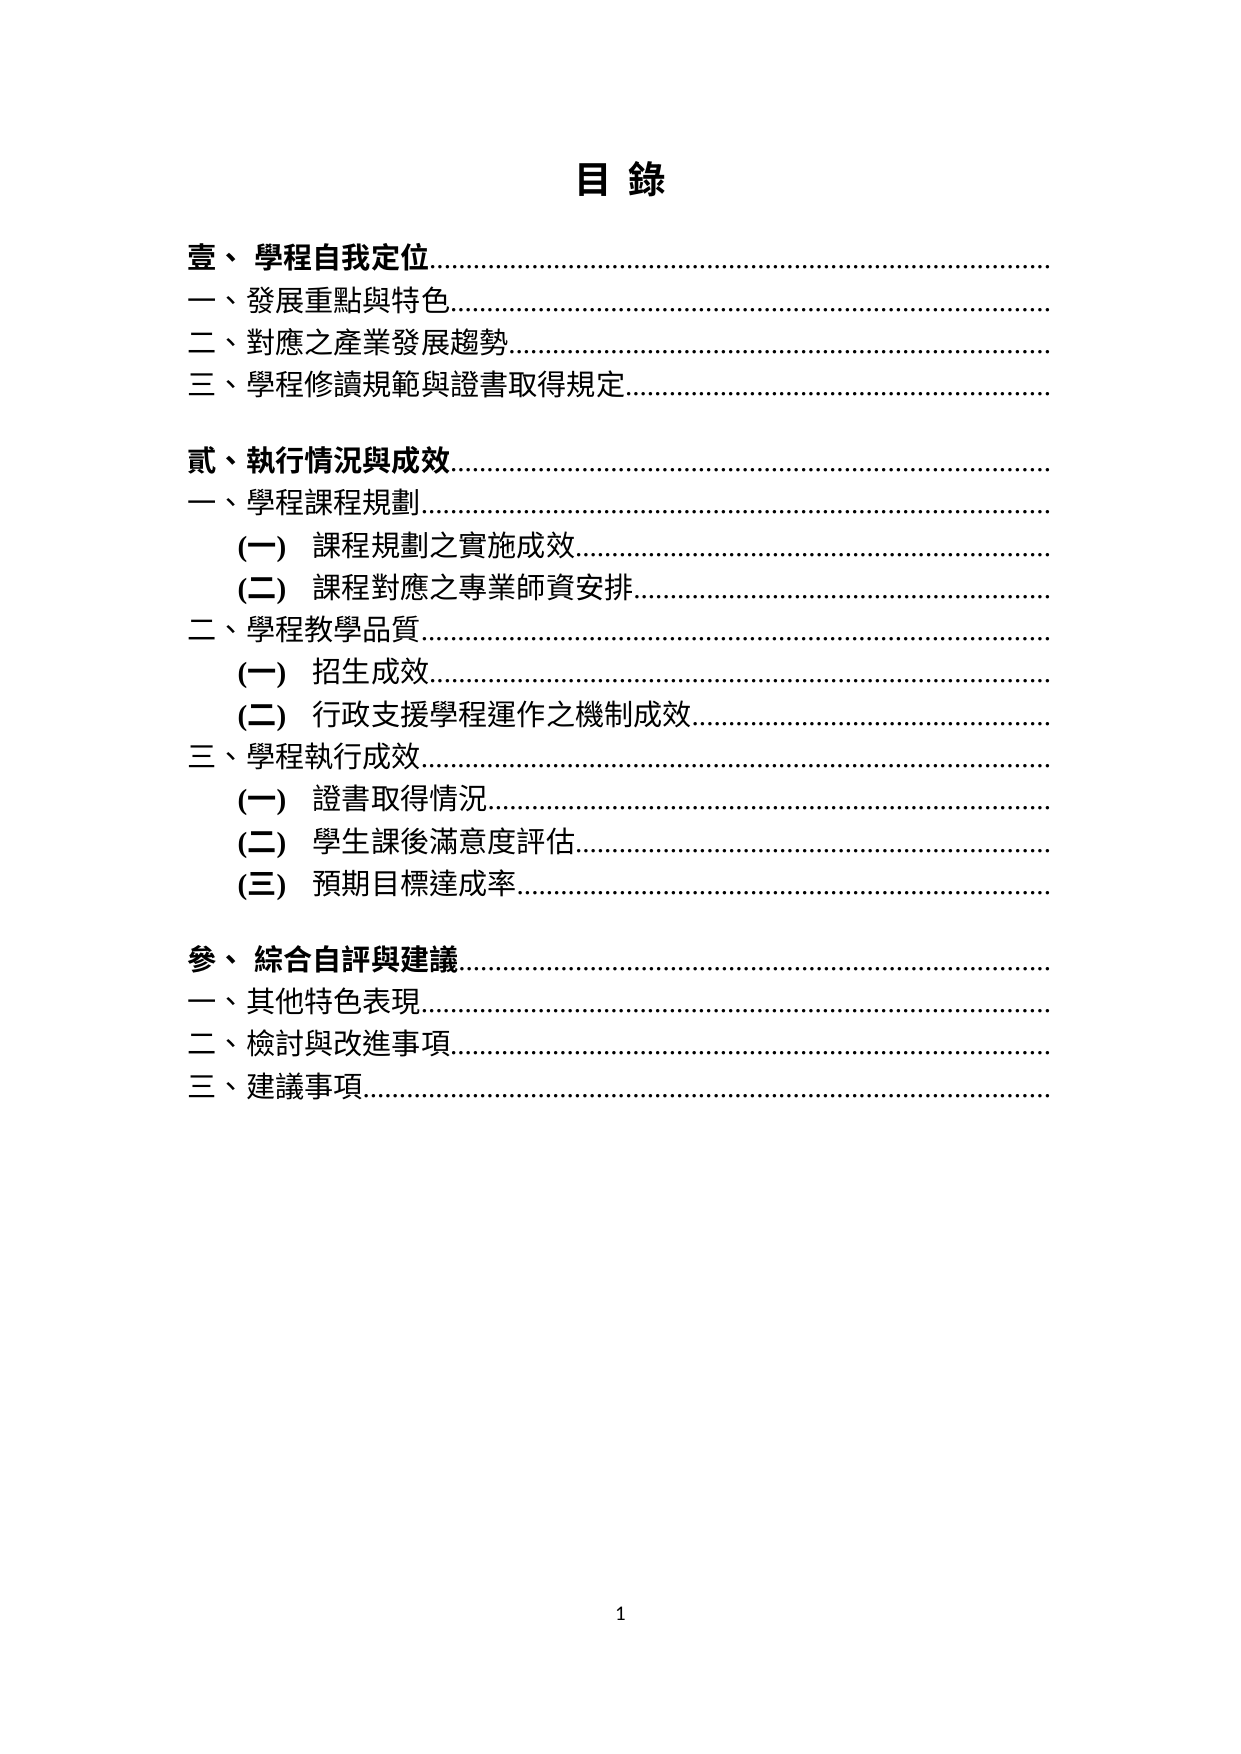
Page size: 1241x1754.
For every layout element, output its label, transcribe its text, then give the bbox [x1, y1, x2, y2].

text (一) 課程規劃之實施成效 [237, 522, 1053, 564]
text (三) 預期目標達成率 [237, 860, 1053, 903]
text (二) 學生課後滿意度評估 [237, 818, 1053, 860]
text 二、對應之產業發展趨勢 [187, 319, 1053, 362]
text 三、建議事項 [187, 1063, 1053, 1105]
text (一) 招生成效 [237, 649, 1053, 691]
text 二、學程教學品質 [187, 607, 1053, 649]
text 三、學程執行成效 [187, 733, 1053, 776]
text (一) 證書取得情況 [237, 776, 1053, 818]
text 一、其他特色表現 [187, 978, 1053, 1021]
text 一、發展重點與特色 [187, 277, 1053, 319]
text (二) 課程對應之專業師資安排 [237, 564, 1053, 607]
text (二) 行政支援學程運作之機制成效 [237, 691, 1053, 733]
text 目 錄 [187, 150, 1053, 204]
text 貳、執行情況與成效 [187, 437, 1053, 480]
text 三、學程修讀規範與證書取得規定 [187, 362, 1053, 404]
text 二、檢討與改進事項 [187, 1021, 1053, 1063]
text 壹、 學程自我定位 [187, 235, 1053, 277]
text 參、 綜合自評與建議 [187, 936, 1053, 978]
text 一、學程課程規劃 [187, 480, 1053, 522]
